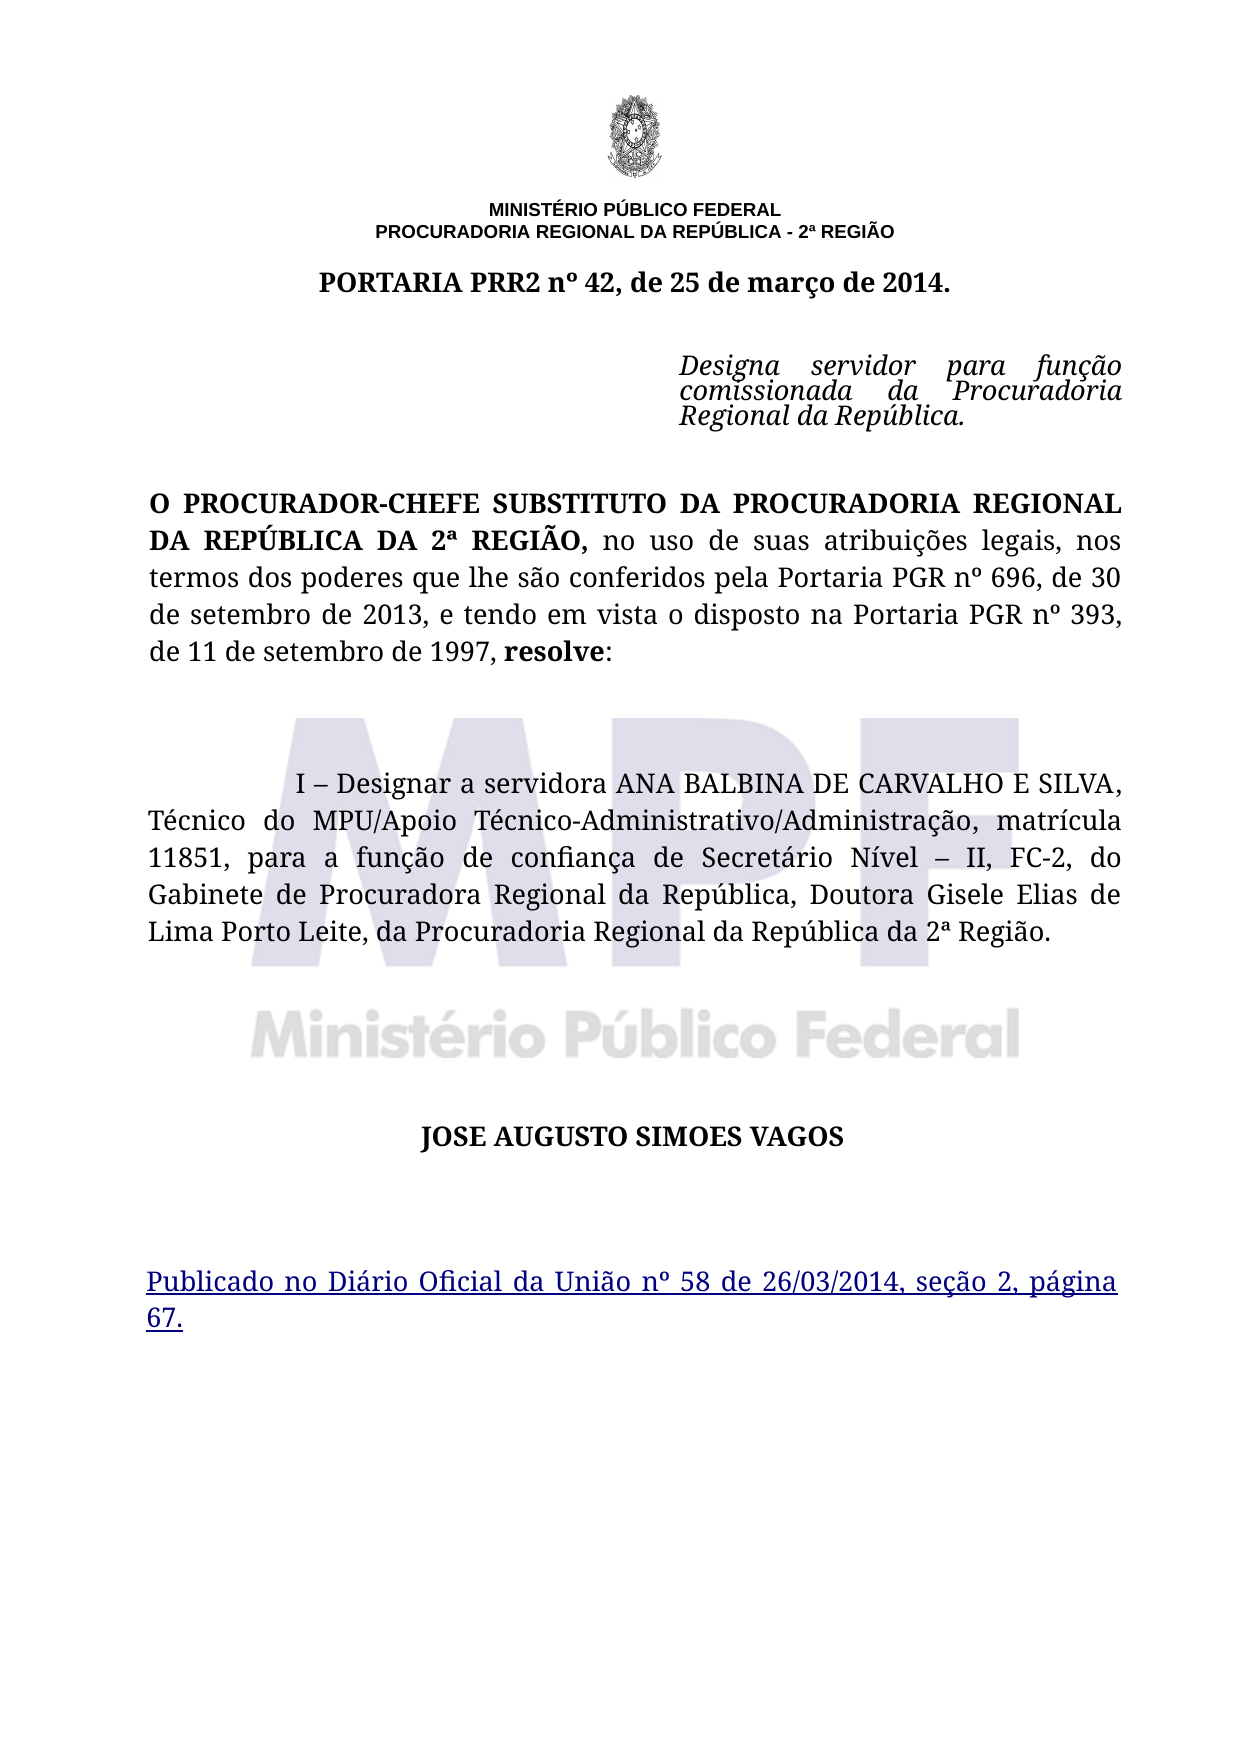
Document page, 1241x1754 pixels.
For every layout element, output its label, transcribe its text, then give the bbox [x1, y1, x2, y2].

text O PROCURADOR-CHEFE SUBSTITUTO DA PROCURADORIA REGIONAL DA REPÚBLICA DA 2ª REGIÃO, no uso de suas atribuições legais, nos termos dos poderes que lhe são conferidos pela Portaria PGR nº 696, de 30 de setembro de 2013, e tendo em vista o disposto na Portaria PGR nº 393, de 11 de setembro de 1997, resolve: [149, 485, 1122, 669]
picture [251, 718, 1019, 765]
picture [607, 95, 663, 178]
text PROCURADORIA REGIONAL DA REPÚBLICA - 2ª REGIÃO [148, 221, 1122, 242]
text MINISTÉRIO PÚBLICO FEDERAL [148, 199, 1122, 221]
text JOSE AUGUSTO SIMOES VAGOS [146, 1117, 1119, 1154]
text Publicado no Diário Oficial da União nº 58 de 26/03/2014, seção 2, página 67. [146, 1262, 1119, 1336]
text I – Designar a servidora ANA BALBINA DE CARVALHO E SILVA, Técnico do MPU/Apoio Técnico-Administrativo/Administração, matrícula 11851, para a função de confiança de Secretário Nível – II, FC-2, do Gabinete de Procuradora Regional da República, Doutora Gisele Elias de Lima Porto Leite, da Procuradoria Regional da República da 2ª Região. [148, 765, 1122, 949]
text Designa servidor para função comissionada da Procuradoria Regional da República. [679, 355, 1122, 430]
text PORTARIA PRR2 nº 42, de 25 de março de 2014. [148, 263, 1122, 300]
picture [251, 949, 1019, 1058]
